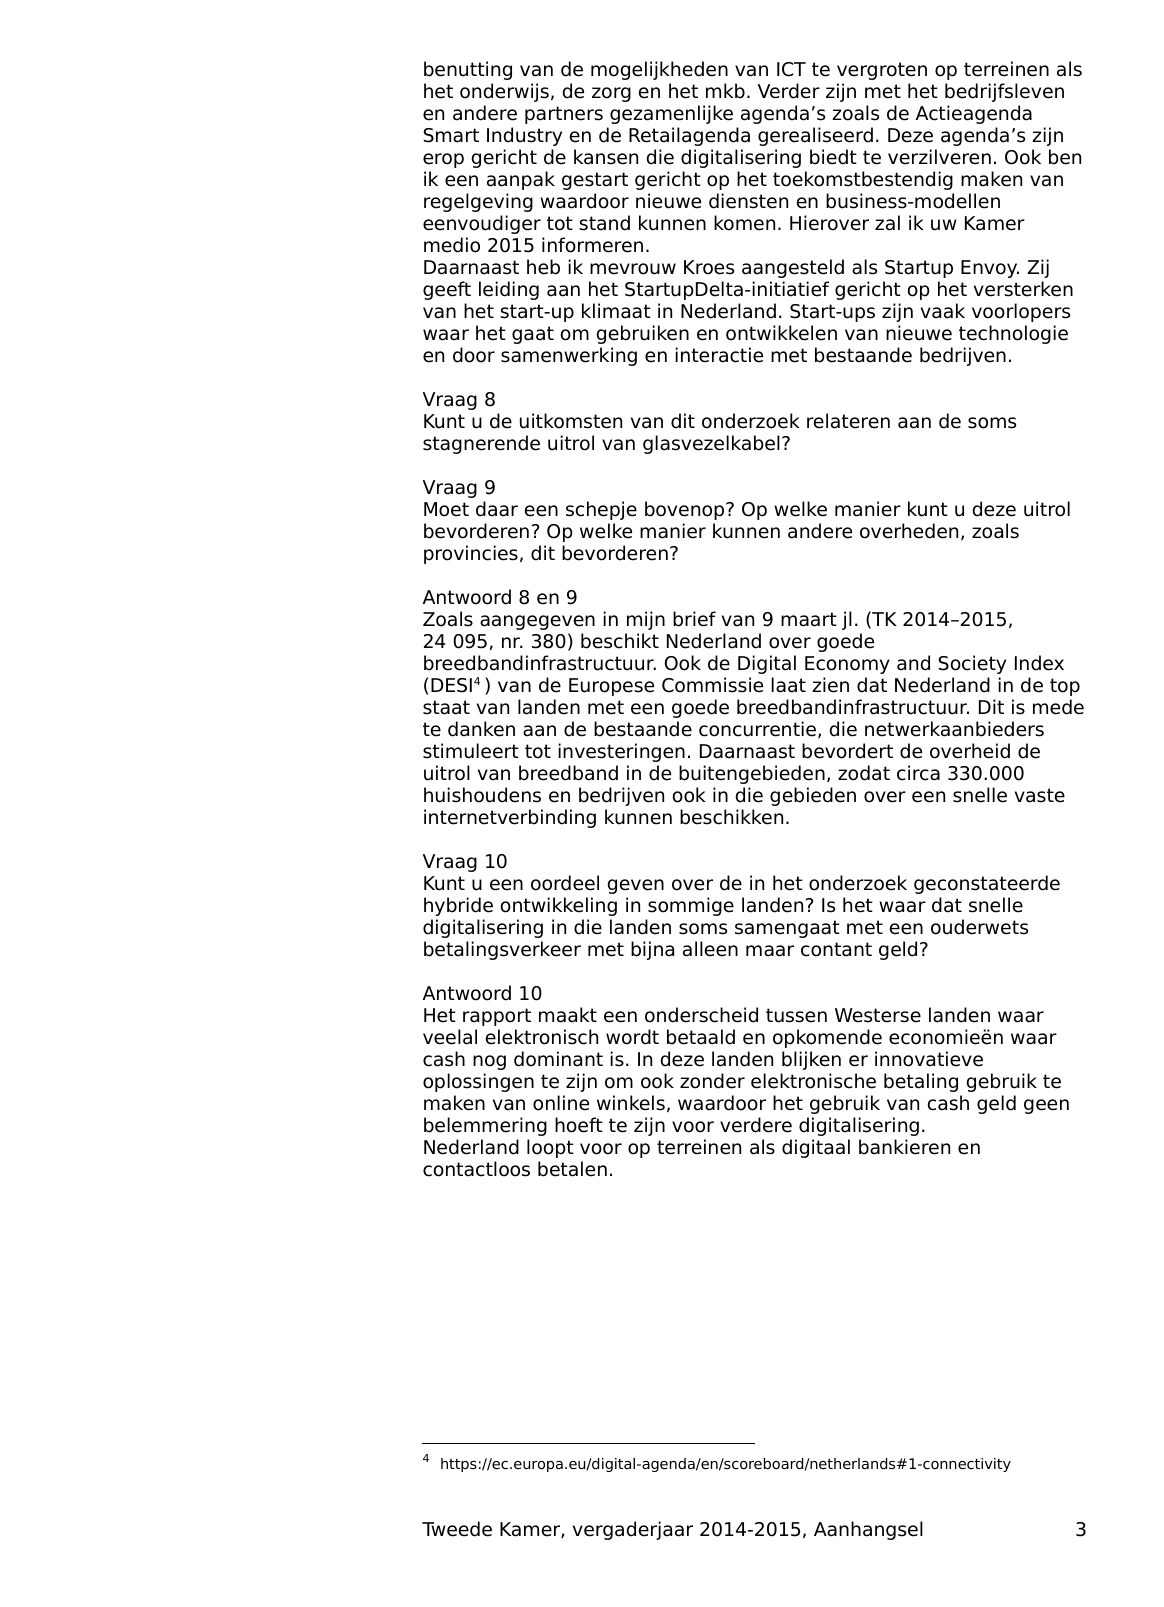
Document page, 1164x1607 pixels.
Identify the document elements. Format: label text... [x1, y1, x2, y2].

text Vraag 9 [422, 477, 1087, 499]
text Antwoord 8 en 9 [422, 587, 1087, 609]
text Daarnaast heb ik mevrouw Kroes aangesteld als Startup Envoy. Zij geeft leiding aan het StartupDelta-initiatief gericht op het versterken van het start-up klimaat in Nederland. Start-ups zijn vaak voorlopers waar het gaat om gebruiken en ontwikkelen van nieuwe technologie en door samenwerking en interactie met bestaande bedrijven. [422, 257, 1087, 367]
text benutting van de mogelijkheden van ICT te vergroten op terreinen als het onderwijs, de zorg en het mkb. Verder zijn met het bedrijfsleven en andere partners gezamenlijke agenda’s zoals de Actieagenda Smart Industry en de Retailagenda gerealiseerd. Deze agenda’s zijn erop gericht de kansen die digitalisering biedt te verzilveren. Ook ben ik een aanpak gestart gericht op het toekomstbestendig maken van regelgeving waardoor nieuwe diensten en business-modellen eenvoudiger tot stand kunnen komen. Hierover zal ik uw Kamer medio 2015 informeren. [422, 59, 1087, 257]
text Kunt u een oordeel geven over de in het onderzoek geconstateerde hybride ontwikkeling in sommige landen? Is het waar dat snelle digitalisering in die landen soms samengaat met een ouderwets betalingsverkeer met bijna alleen maar contant geld? [422, 873, 1087, 961]
text Vraag 10 [422, 851, 1087, 873]
text https://ec.europa.eu/digital-agenda/en/scoreboard/netherlands#1-connectivity [422, 1452, 1087, 1474]
text Vraag 8 [422, 389, 1087, 411]
text Het rapport maakt een onderscheid tussen Westerse landen waar veelal elektronisch wordt betaald en opkomende economieën waar cash nog dominant is. In deze landen blijken er innovatieve oplossingen te zijn om ook zonder elektronische betaling gebruik te maken van online winkels, waardoor het gebruik van cash geld geen belemmering hoeft te zijn voor verdere digitalisering. [422, 1005, 1087, 1137]
text Nederland loopt voor op terreinen als digitaal bankieren en contactloos betalen. [422, 1137, 1087, 1181]
text Moet daar een schepje bovenop? Op welke manier kunt u deze uitrol bevorderen? Op welke manier kunnen andere overheden, zoals provincies, dit bevorderen? [422, 499, 1087, 565]
text Zoals aangegeven in mijn brief van 9 maart jl. (TK 2014–2015, 24 095, nr. 380) beschikt Nederland over goede breedbandinfrastructuur. Ook de Digital Economy and Society Index (DESI) van de Europese Commissie laat zien dat Nederland in de top staat van landen met een goede breedbandinfrastructuur. Dit is mede te danken aan de bestaande concurrentie, die netwerkaanbieders stimuleert tot investeringen. Daarnaast bevordert de overheid de uitrol van breedband in de buitengebieden, zodat circa 330.000 huishoudens en bedrijven ook in die gebieden over een snelle vaste internetverbinding kunnen beschikken. [422, 609, 1087, 829]
text Kunt u de uitkomsten van dit onderzoek relateren aan de soms stagnerende uitrol van glasvezelkabel? [422, 411, 1087, 455]
text Antwoord 10 [422, 983, 1087, 1005]
